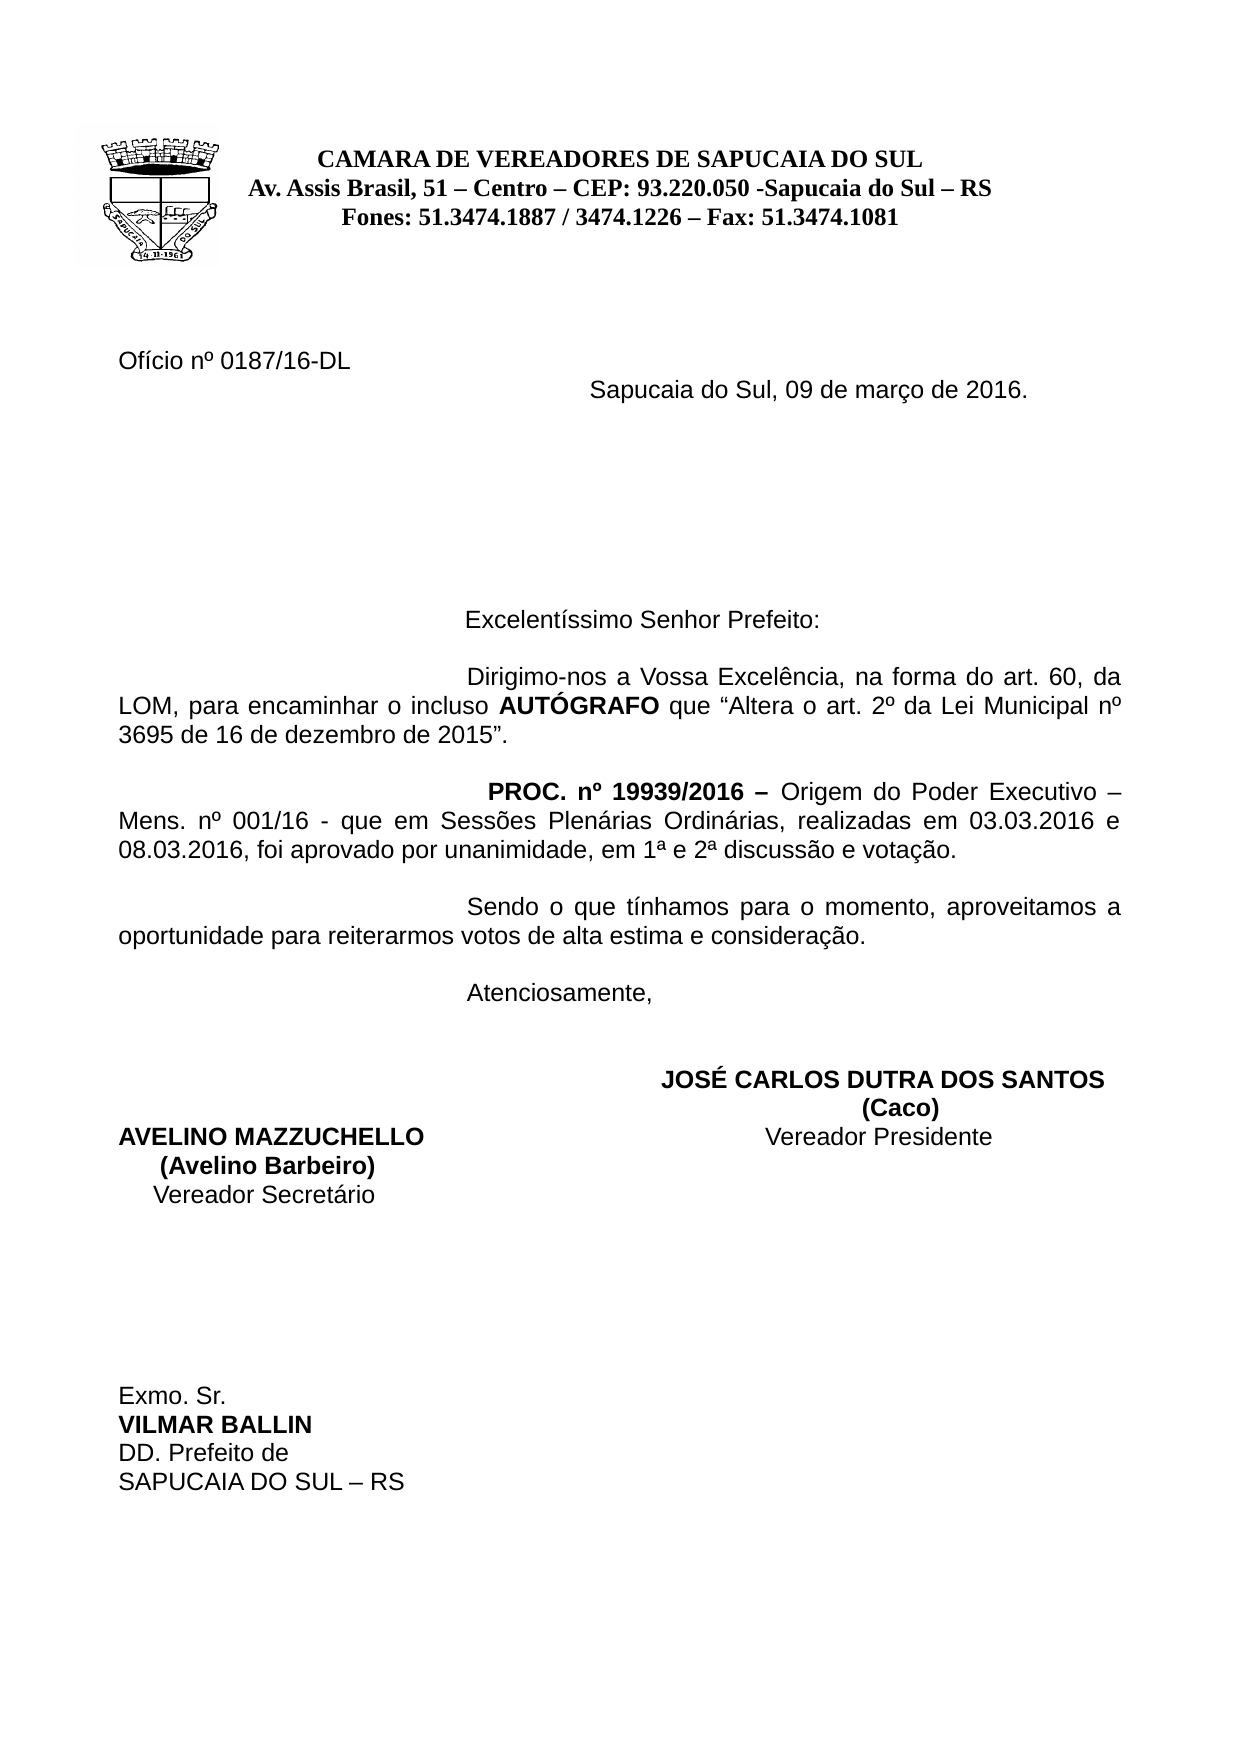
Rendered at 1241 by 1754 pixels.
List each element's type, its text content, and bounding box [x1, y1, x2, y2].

text Exmo. Sr. [118, 1381, 1127, 1410]
text Dirigimo-nos a Vossa Excelência, na forma do art. 60, da LOM, para encaminhar o incluso AUTÓGRAFO que “Altera o art. 2º da Lei Municipal nº 3695 de 16 de dezembro de 2015”. [118, 662, 1122, 748]
picture [73, 123, 219, 268]
text Sendo o que tínhamos para o momento, aproveitamos a oportunidade para reiterarmos votos de alta estima e consideração. [118, 892, 1122, 950]
text AVELINO MAZZUCHELLO Vereador Presidente [118, 1122, 1122, 1151]
text (Caco) [118, 1093, 1122, 1122]
text JOSÉ CARLOS DUTRA DOS SANTOS [118, 1065, 1127, 1093]
text PROC. nº 19939/2016 – Origem do Poder Executivo – Mens. nº 001/16 - que em Sessões Plenárias Ordinárias, realizadas em 03.03.2016 e 08.03.2016, foi aprovado por unanimidade, em 1ª e 2ª discussão e votação. [118, 777, 1122, 863]
text Sapucaia do Sul, 09 de março de 2016. [118, 375, 1122, 403]
text DD. Prefeito de [118, 1438, 1122, 1467]
text Ofício nº 0187/16-DL [118, 346, 1122, 375]
text Vereador Secretário [118, 1180, 1122, 1208]
text VILMAR BALLIN [118, 1410, 1122, 1438]
text (Avelino Barbeiro) [118, 1151, 1122, 1180]
text Excelentíssimo Senhor Prefeito: [118, 605, 1122, 633]
text Atenciosamente, [118, 978, 1122, 1007]
text SAPUCAIA DO SUL – RS [118, 1467, 1122, 1496]
